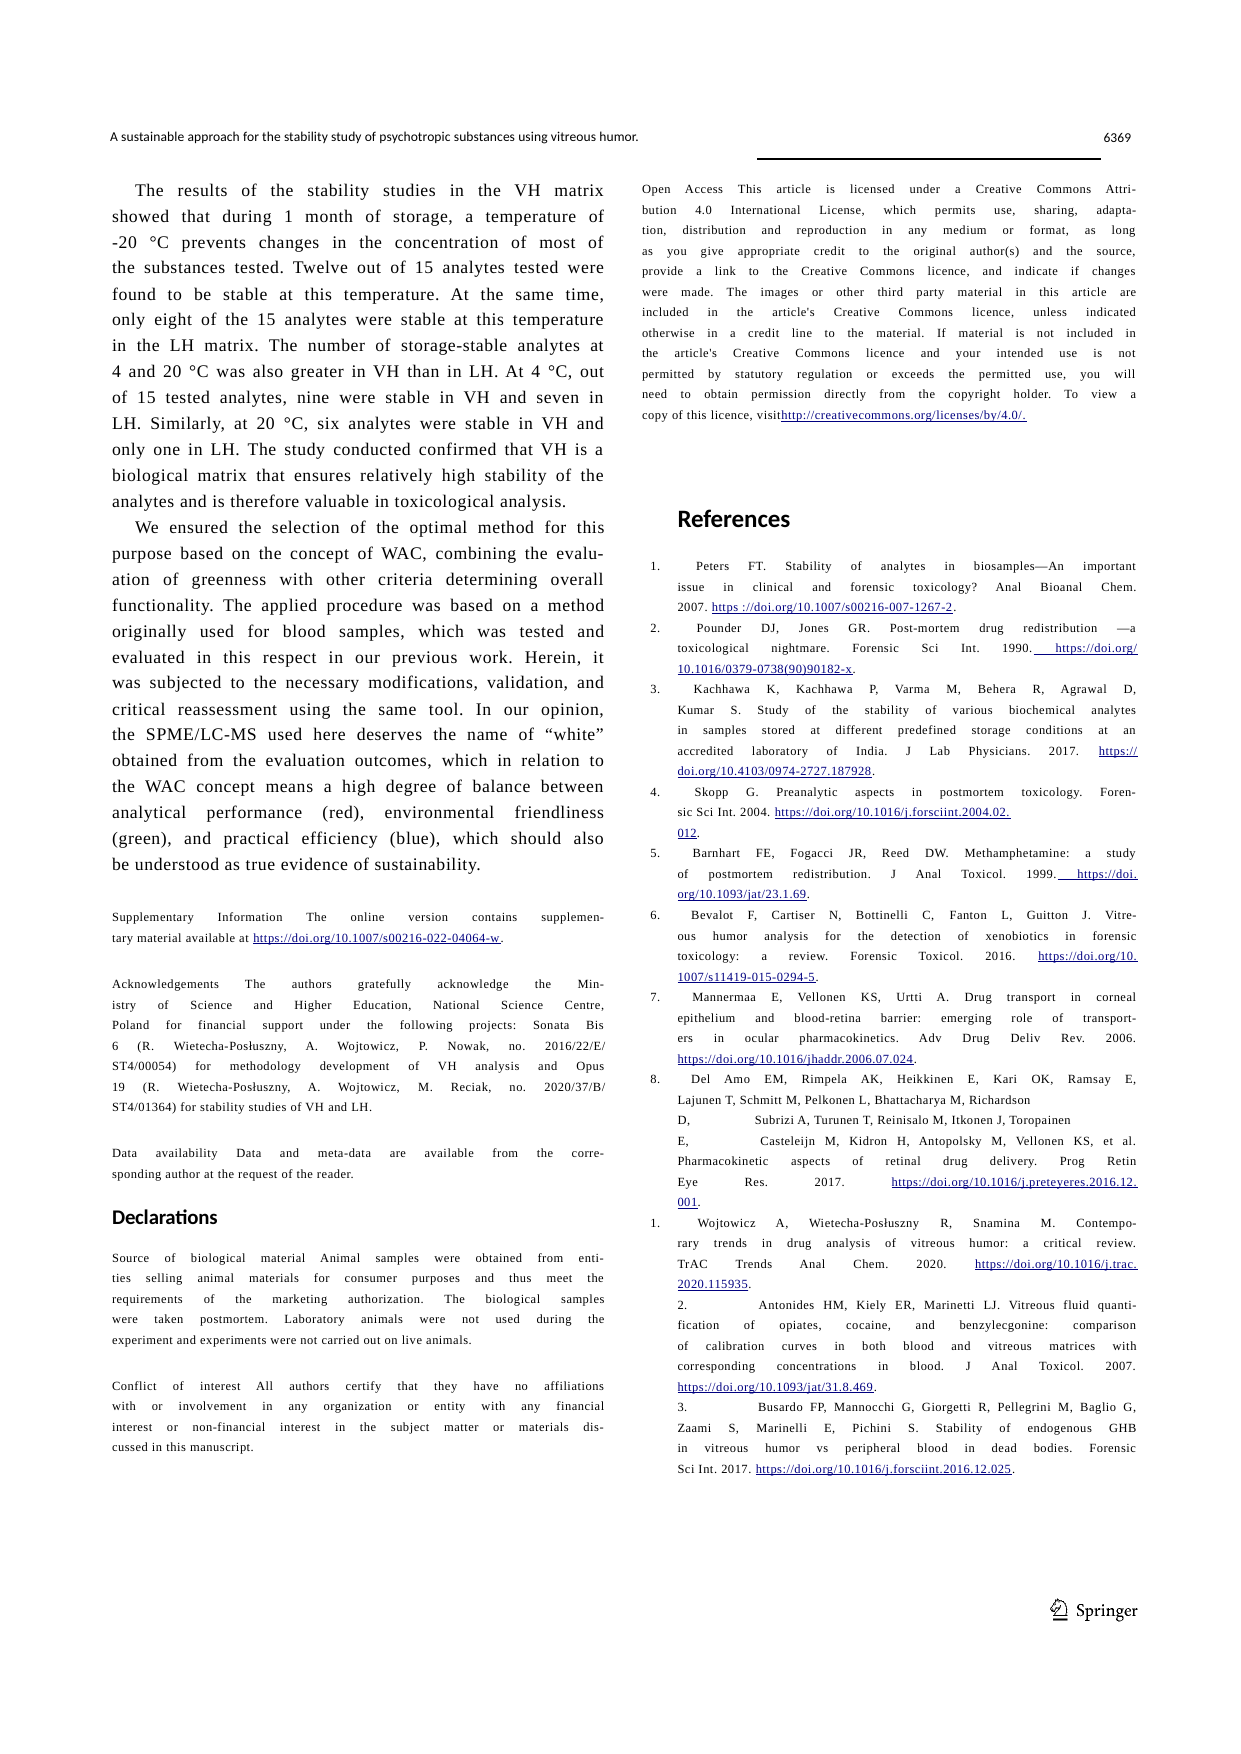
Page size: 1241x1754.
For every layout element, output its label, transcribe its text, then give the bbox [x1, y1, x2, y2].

list Barnhart FE, Fogacci JR, Reed DW. Methamphetamine: a study of postmortem redistribution. J Anal Toxicol. 1999. https://doi. org/10.1093/jat/23.1.69. [650, 841, 1137, 903]
text Open Access This article is licensed under a Creative Commons Attri- bution 4.0 International License, which permits use, sharing, adapta- tion, distribution and reproduction in any medium or format, as long as you give appropriate credit to the original author(s) and the source, provide a link to the Creative Commons licence, and indicate if changes were made. The images or other third party material in this article are included in the article's Creative Commons licence, unless indicated otherwise in a credit line to the material. If material is not included in the article's Creative Commons licence and your intended use is not permitted by statutory regulation or exceeds the permitted use, you will need to obtain permission directly from the copyright holder. To view a copy of this licence, visithttp://creativecommons.org/licenses/by/4.0/. [642, 177, 1137, 424]
list Wojtowicz A, Wietecha-Posłuszny R, Snamina M. Contempo- rary trends in drug analysis of vitreous humor: a critical review. TrAC Trends Anal Chem. 2020. https://doi.org/10.1016/j.trac. 2020.115935. [650, 1211, 1137, 1293]
subtitle References [677, 507, 1148, 532]
text Supplementary Information The online version contains supplemen- tary material available at https://doi.org/10.1007/s00216-022-04064-w. [112, 905, 606, 947]
list Kachhawa K, Kachhawa P, Varma M, Behera R, Agrawal D, Kumar S. Study of the stability of various biochemical analytes in samples stored at different predefined storage conditions at an accredited laboratory of India. J Lab Physicians. 2017. https:// doi.org/10.4103/0974-2727.187928. [650, 677, 1137, 780]
text Acknowledgements The authors gratefully acknowledge the Min- istry of Science and Higher Education, National Science Centre, Poland for financial support under the following projects: Sonata Bis 6 (R. Wietecha-Posłuszny, A. Wojtowicz, P. Nowak, no. 2016/22/E/ ST4/00054) for methodology development of VH analysis and Opus 19 (R. Wietecha-Posłuszny, A. Wojtowicz, M. Reciak, no. 2020/37/B/ ST4/01364) for stability studies of VH and LH. [112, 972, 606, 1116]
text 6369 [1103, 132, 1140, 145]
list Busardo FP, Mannocchi G, Giorgetti R, Pellegrini M, Baglio G, Zaami S, Marinelli E, Pichini S. Stability of endogenous GHB in vitreous humor vs peripheral blood in dead bodies. Forensic Sci Int. 2017. https://doi.org/10.1016/j.forsciint.2016.12.025. [677, 1396, 1137, 1478]
list Del Amo EM, Rimpela AK, Heikkinen E, Kari OK, Ramsay E, Lajunen T, Schmitt M, Pelkonen L, Bhattacharya M, Richardson [650, 1067, 1137, 1108]
text 012. [677, 821, 1148, 841]
list Mannermaa E, Vellonen KS, Urtti A. Drug transport in corneal epithelium and blood-retina barrier: emerging role of transport- ers in ocular pharmacokinetics. Adv Drug Deliv Rev. 2006. https://doi.org/10.1016/jhaddr.2006.07.024. [650, 985, 1137, 1067]
text Conflict of interest All authors certify that they have no affiliations with or involvement in any organization or entity with any financial interest or non-financial interest in the subject matter or materials dis- cussed in this manuscript. [112, 1374, 606, 1456]
list Subrizi A, Turunen T, Reinisalo M, Itkonen J, Toropainen [677, 1108, 1148, 1129]
list Casteleijn M, Kidron H, Antopolsky M, Vellonen KS, et al. Pharmacokinetic aspects of retinal drug delivery. Prog Retin Eye Res. 2017. https://doi.org/10.1016/j.preteyeres.2016.12. 001. [677, 1129, 1137, 1211]
list Bevalot F, Cartiser N, Bottinelli C, Fanton L, Guitton J. Vitre- ous humor analysis for the detection of xenobiotics in forensic toxicology: a review. Forensic Toxicol. 2016. https://doi.org/10. 1007/s11419-015-0294-5. [650, 903, 1137, 985]
text Source of biological material Animal samples were obtained from enti- ties selling animal materials for consumer purposes and thus meet the requirements of the marketing authorization. The biological samples were taken postmortem. Laboratory animals were not used during the experiment and experiments were not carried out on live animals. [112, 1246, 606, 1349]
list Peters FT. Stability of analytes in biosamples—An important issue in clinical and forensic toxicology? Anal Bioanal Chem. 2007. https ://doi.org/10.1007/s00216-007-1267-2. [650, 554, 1137, 616]
text Data availability Data and meta-data are available from the corre- sponding author at the request of the reader. [112, 1140, 606, 1182]
text We ensured the selection of the optimal method for this purpose based on the concept of WAC, combining the evalu- ation of greenness with other criteria determining overall functionality. The applied procedure was based on a method originally used for blood samples, which was tested and evaluated in this respect in our previous work. Herein, it was subjected to the necessary modifications, validation, and critical reassessment using the same tool. In our opinion, the SPME/LC-MS used here deserves the name of “white” obtained from the evaluation outcomes, which in relation to the WAC concept means a high degree of balance between analytical performance (red), environmental friendliness (green), and practical efficiency (blue), which should also be understood as true evidence of sustainability. [112, 513, 606, 876]
text A sustainable approach for the stability study of psychotropic substances using vitreous humor. [110, 130, 757, 144]
list Skopp G. Preanalytic aspects in postmortem toxicology. Foren- sic Sci Int. 2004. https://doi.org/10.1016/j.forsciint.2004.02. [650, 780, 1137, 821]
subtitle Declarations [112, 1208, 608, 1228]
list Antonides HM, Kiely ER, Marinetti LJ. Vitreous fluid quanti- fication of opiates, cocaine, and benzylecgonine: comparison of calibration curves in both blood and vitreous matrices with corresponding concentrations in blood. J Anal Toxicol. 2007. https://doi.org/10.1093/jat/31.8.469. [677, 1293, 1137, 1396]
list Pounder DJ, Jones GR. Post-mortem drug redistribution —a toxicological nightmare. Forensic Sci Int. 1990. https://doi.org/ 10.1016/0379-0738(90)90182-x. [650, 616, 1137, 677]
text The results of the stability studies in the VH matrix showed that during 1 month of storage, a temperature of -20 °C prevents changes in the concentration of most of the substances tested. Twelve out of 15 analytes tested were found to be stable at this temperature. At the same time, only eight of the 15 analytes were stable at this temperature in the LH matrix. The number of storage-stable analytes at 4 and 20 °C was also greater in VH than in LH. At 4 °C, out of 15 tested analytes, nine were stable in VH and seven in LH. Similarly, at 20 °C, six analytes were stable in VH and only one in LH. The study conducted confirmed that VH is a biological matrix that ensures relatively high stability of the analytes and is therefore valuable in toxicological analysis. [112, 175, 606, 513]
